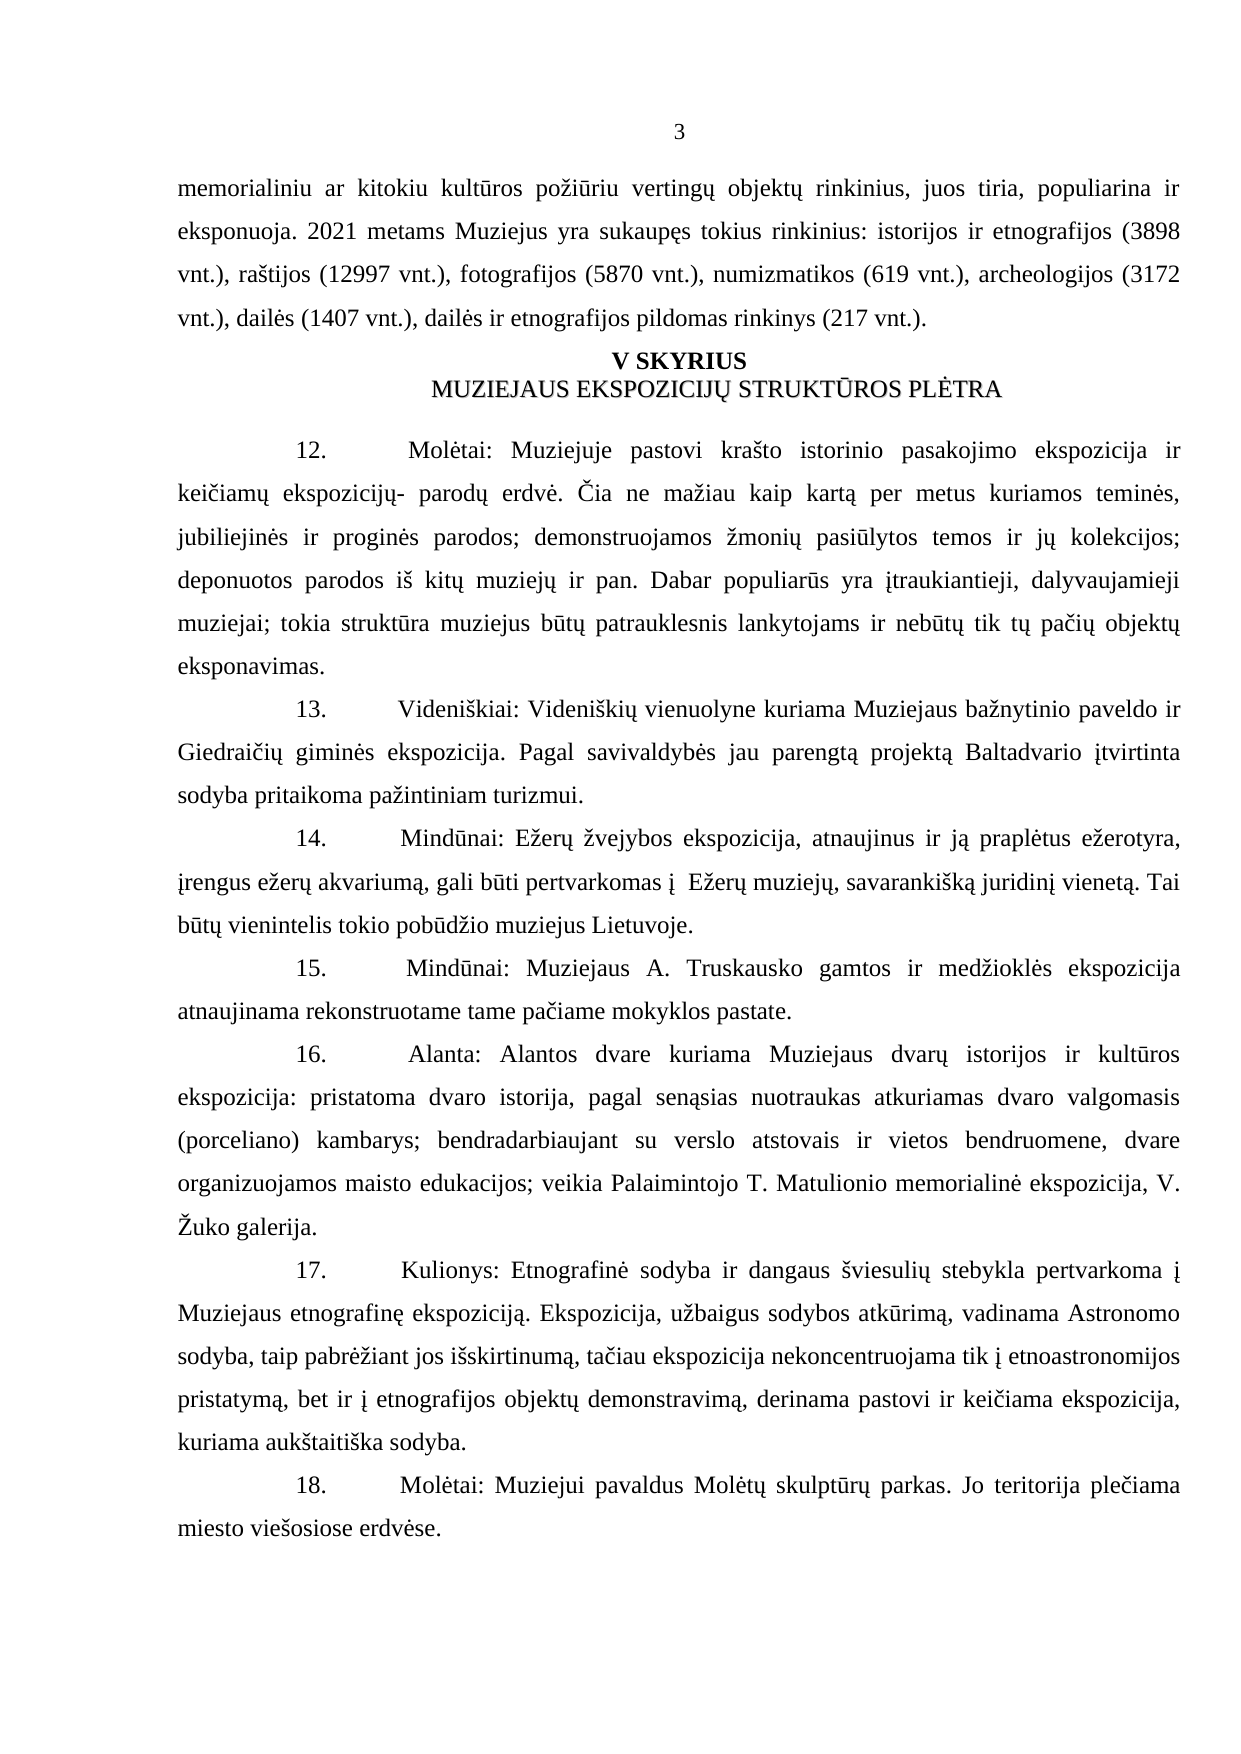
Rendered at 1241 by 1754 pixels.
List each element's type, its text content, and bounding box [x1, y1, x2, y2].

text V SKYRIUS [177, 346, 1181, 374]
text MUZIEJAUS EKSPOZICIJŲ STRUKTŪROS PLĖTRA [252, 374, 1181, 403]
text 13. Videniškiai: Videniškių vienuolyne kuriama Muziejaus bažnytinio paveldo ir Giedraičių giminės ekspozicija. Pagal savivaldybės jau parengtą projektą Baltadvario įtvirtinta sodyba pritaikoma pažintiniam turizmui. [177, 694, 1181, 809]
text memorialiniu ar kitokiu kultūros požiūriu vertingų objektų rinkinius, juos tiria, populiarina ir eksponuoja. 2021 metams Muziejus yra sukaupęs tokius rinkinius: istorijos ir etnografijos (3898 vnt.), raštijos (12997 vnt.), fotografijos (5870 vnt.), numizmatikos (619 vnt.), archeologijos (3172 vnt.), dailės (1407 vnt.), dailės ir etnografijos pildomas rinkinys (217 vnt.). [177, 173, 1181, 331]
text 18. Molėtai: Muziejui pavaldus Molėtų skulptūrų parkas. Jo teritorija plečiama miesto viešosiose erdvėse. [177, 1470, 1181, 1542]
text 16. Alanta: Alantos dvare kuriama Muziejaus dvarų istorijos ir kultūros ekspozicija: pristatoma dvaro istorija, pagal senąsias nuotraukas atkuriamas dvaro valgomasis (porceliano) kambarys; bendradarbiaujant su verslo atstovais ir vietos bendruomene, dvare organizuojamos maisto edukacijos; veikia Palaimintojo T. Matulionio memorialinė ekspozicija, V. Žuko galerija. [177, 1039, 1181, 1240]
text 14. Mindūnai: Ežerų žvejybos ekspozicija, atnaujinus ir ją praplėtus ežerotyra, įrengus ežerų akvariumą, gali būti pertvarkomas į Ežerų muziejų, savarankišką juridinį vienetą. Tai būtų vienintelis tokio pobūdžio muziejus Lietuvoje. [177, 823, 1181, 938]
text 17. Kulionys: Etnografinė sodyba ir dangaus šviesulių stebykla pertvarkoma į Muziejaus etnografinę ekspoziciją. Ekspozicija, užbaigus sodybos atkūrimą, vadinama Astronomo sodyba, taip pabrėžiant jos išskirtinumą, tačiau ekspozicija nekoncentruojama tik į etnoastronomijos pristatymą, bet ir į etnografijos objektų demonstravimą, derinama pastovi ir keičiama ekspozicija, kuriama aukštaitiška sodyba. [177, 1255, 1181, 1456]
text 15. Mindūnai: Muziejaus A. Truskausko gamtos ir medžioklės ekspozicija atnaujinama rekonstruotame tame pačiame mokyklos pastate. [177, 953, 1181, 1025]
text 12. Molėtai: Muziejuje pastovi krašto istorinio pasakojimo ekspozicija ir keičiamų ekspozicijų- parodų erdvė. Čia ne mažiau kaip kartą per metus kuriamos teminės, jubiliejinės ir proginės parodos; demonstruojamos žmonių pasiūlytos temos ir jų kolekcijos; deponuotos parodos iš kitų muziejų ir pan. Dabar populiarūs yra įtraukiantieji, dalyvaujamieji muziejai; tokia struktūra muziejus būtų patrauklesnis lankytojams ir nebūtų tik tų pačių objektų eksponavimas. [177, 435, 1181, 680]
